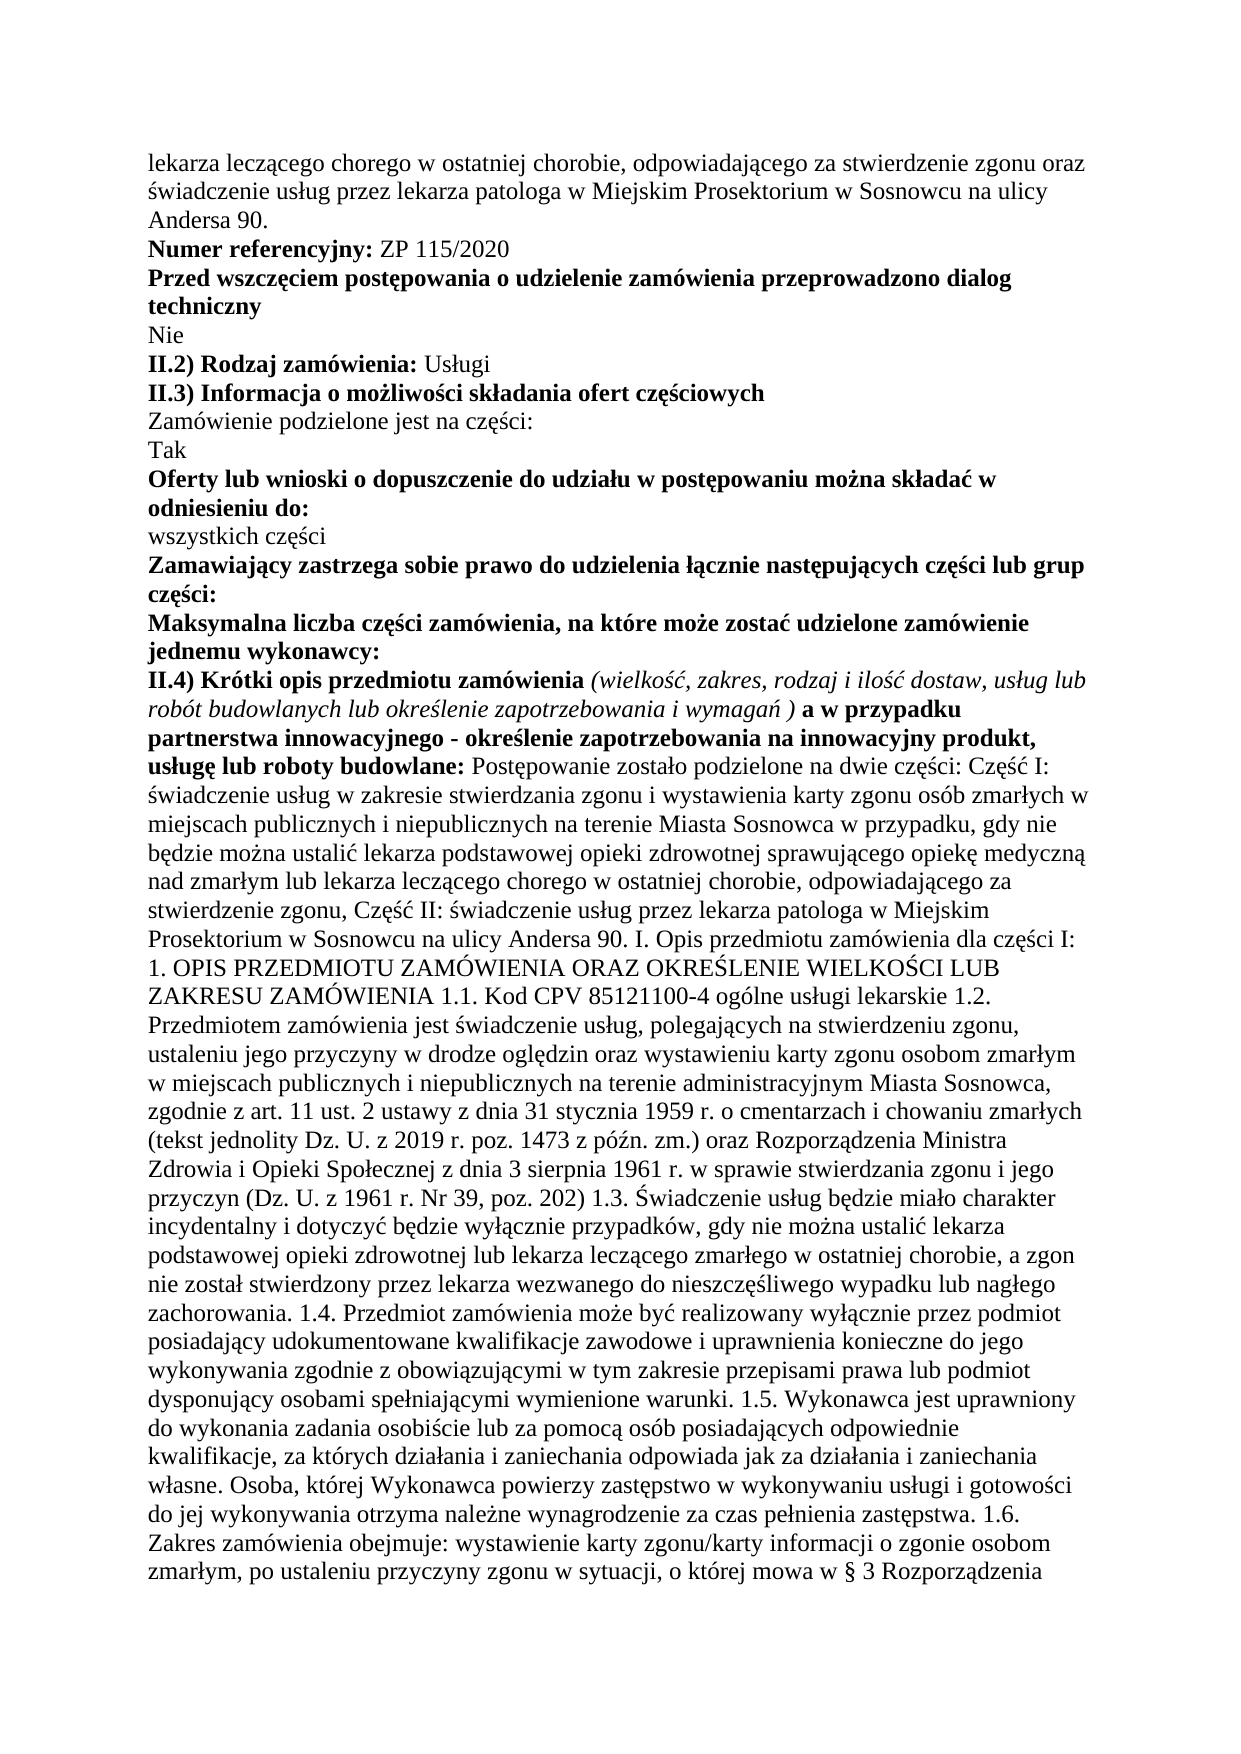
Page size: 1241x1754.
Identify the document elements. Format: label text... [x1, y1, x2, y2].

text Nie [148, 320, 1093, 349]
text II.2) Rodzaj zamówienia: Usługi II.3) Informacja o możliwości składania ofert częściowych Zamówienie podzielone jest na części: [148, 349, 1093, 435]
text lekarza leczącego chorego w ostatniej chorobie, odpowiadającego za stwierdzenie zgonu oraz świadczenie usług przez lekarza patologa w Miejskim Prosektorium w Sosnowcu na ulicy Andersa 90. Numer referencyjny: ZP 115/2020 Przed wszczęciem postępowania o udzielenie zamówienia przeprowadzono dialog techniczny [148, 148, 1093, 320]
text Tak Oferty lub wnioski o dopuszczenie do udziału w postępowaniu można składać w odniesieniu do: wszystkich części [148, 435, 1093, 550]
text Zamawiający zastrzega sobie prawo do udzielenia łącznie następujących części lub grup części: Maksymalna liczba części zamówienia, na które może zostać udzielone zamówienie jednemu wykonawcy: II.4) Krótki opis przedmiotu zamówienia (wielkość, zakres, rodzaj i ilość dostaw, usług lub robót budowlanych lub określenie zapotrzebowania i wymagań ) a w przypadku partnerstwa innowacyjnego - określenie zapotrzebowania na innowacyjny produkt, usługę lub roboty budowlane: Postępowanie zostało podzielone na dwie części: Część I: świadczenie usług w zakresie stwierdzania zgonu i wystawienia karty zgonu osób zmarłych w miejscach publicznych i niepublicznych na terenie Miasta Sosnowca w przypadku, gdy nie będzie można ustalić lekarza podstawowej opieki zdrowotnej sprawującego opiekę medyczną nad zmarłym lub lekarza leczącego chorego w ostatniej chorobie, odpowiadającego za stwierdzenie zgonu, Część II: świadczenie usług przez lekarza patologa w Miejskim Prosektorium w Sosnowcu na ulicy Andersa 90. I. Opis przedmiotu zamówienia dla części I: 1. OPIS PRZEDMIOTU ZAMÓWIENIA ORAZ OKREŚLENIE WIELKOŚCI LUB ZAKRESU ZAMÓWIENIA 1.1. Kod CPV 85121100-4 ogólne usługi lekarskie 1.2. Przedmiotem zamówienia jest świadczenie usług, polegających na stwierdzeniu zgonu, ustaleniu jego przyczyny w drodze oględzin oraz wystawieniu karty zgonu osobom zmarłym w miejscach publicznych i niepublicznych na terenie administracyjnym Miasta Sosnowca, zgodnie z art. 11 ust. 2 ustawy z dnia 31 stycznia 1959 r. o cmentarzach i chowaniu zmarłych (tekst jednolity Dz. U. z 2019 r. poz. 1473 z późn. zm.) oraz Rozporządzenia Ministra Zdrowia i Opieki Społecznej z dnia 3 sierpnia 1961 r. w sprawie stwierdzania zgonu i jego przyczyn (Dz. U. z 1961 r. Nr 39, poz. 202) 1.3. Świadczenie usług będzie miało charakter incydentalny i dotyczyć będzie wyłącznie przypadków, gdy nie można ustalić lekarza podstawowej opieki zdrowotnej lub lekarza leczącego zmarłego w ostatniej chorobie, a zgon nie został stwierdzony przez lekarza wezwanego do nieszczęśliwego wypadku lub nagłego zachorowania. 1.4. Przedmiot zamówienia może być realizowany wyłącznie przez podmiot posiadający udokumentowane kwalifikacje zawodowe i uprawnienia konieczne do jego wykonywania zgodnie z obowiązującymi w tym zakresie przepisami prawa lub podmiot dysponujący osobami spełniającymi wymienione warunki. 1.5. Wykonawca jest uprawniony do wykonania zadania osobiście lub za pomocą osób posiadających odpowiednie kwalifikacje, za których działania i zaniechania odpowiada jak za działania i zaniechania własne. Osoba, której Wykonawca powierzy zastępstwo w wykonywaniu usługi i gotowości do jej wykonywania otrzyma należne wynagrodzenie za czas pełnienia zastępstwa. 1.6. Zakres zamówienia obejmuje: wystawienie karty zgonu/karty informacji o zgonie osobom zmarłym, po ustaleniu przyczyny zgonu w sytuacji, o której mowa w § 3 Rozporządzenia [148, 550, 1093, 1585]
